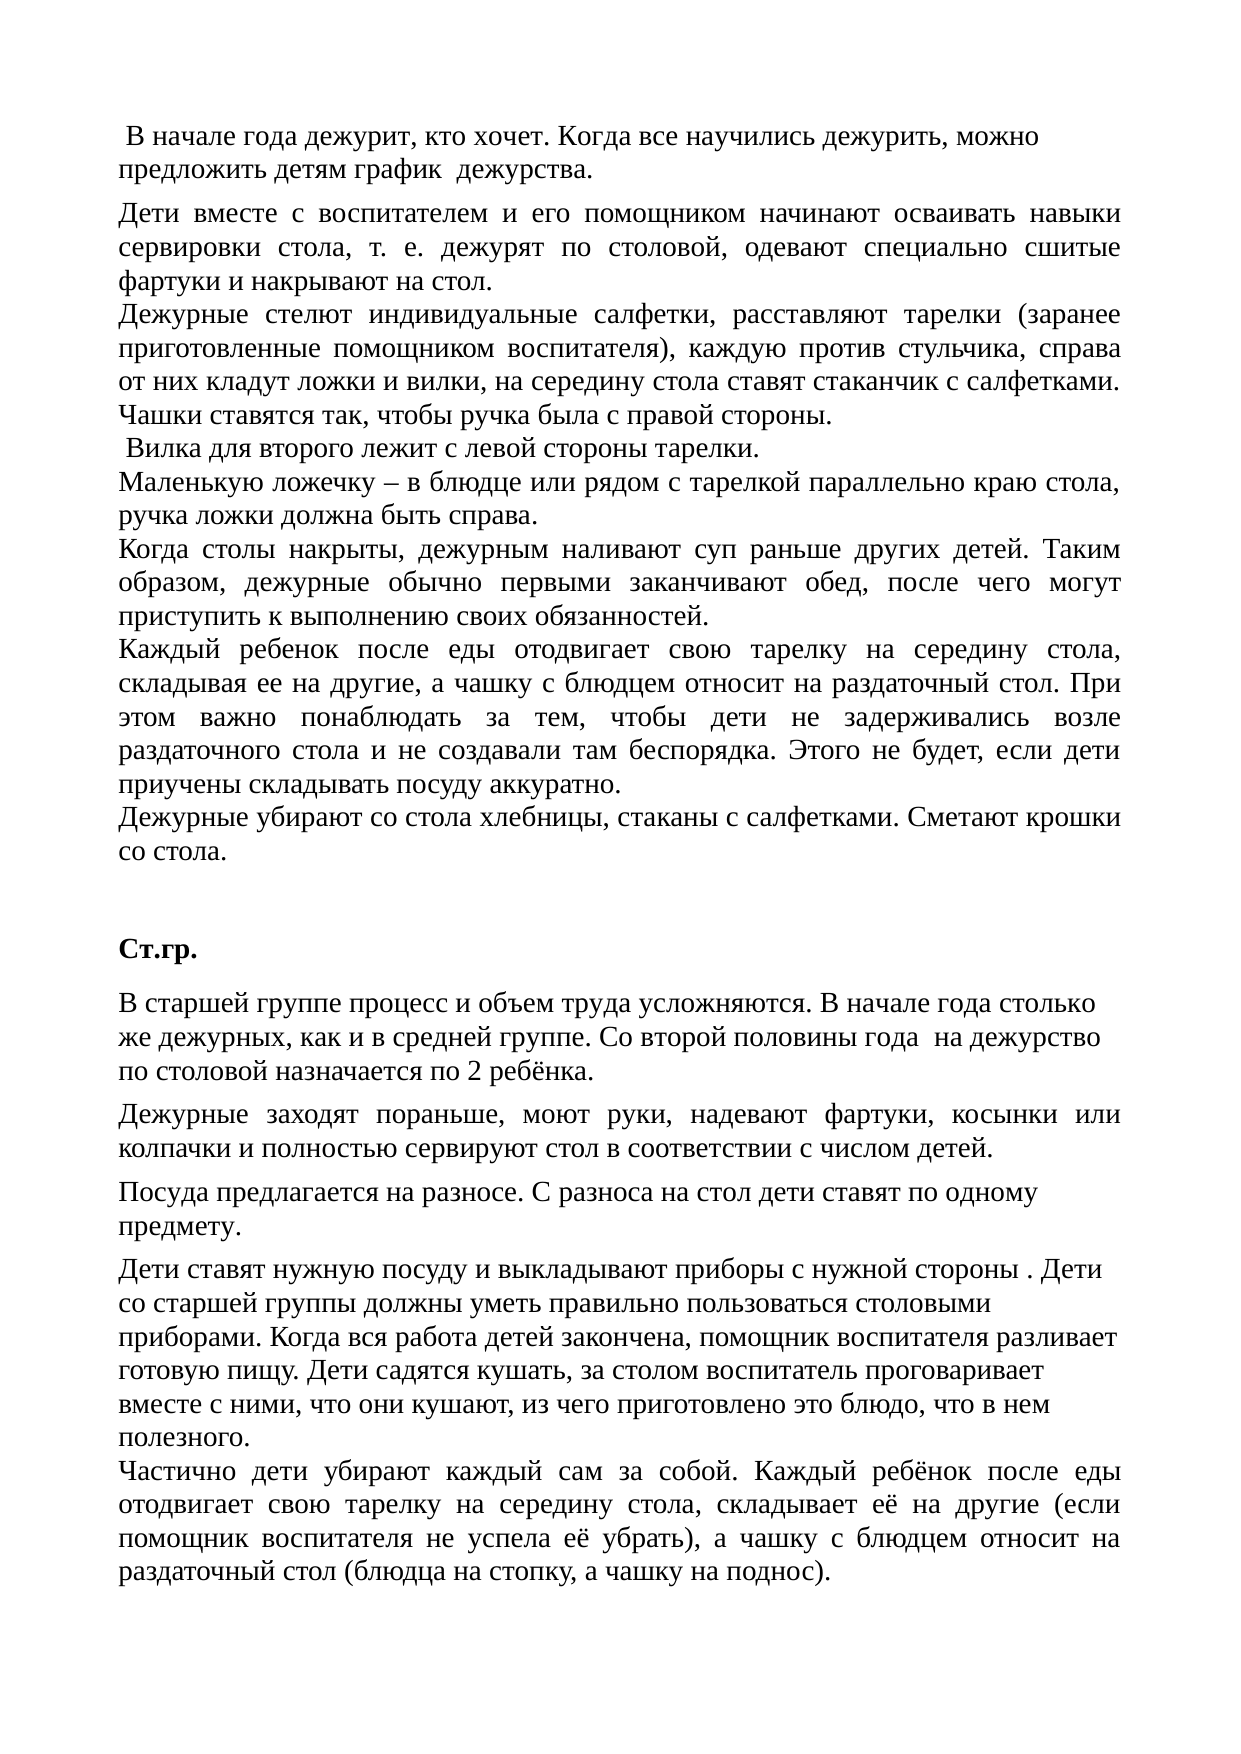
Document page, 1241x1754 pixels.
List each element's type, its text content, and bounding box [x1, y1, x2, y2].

text Дети ставят нужную посуду и выкладывают приборы с нужной стороны . Дети со старшей группы должны уметь правильно пользоваться столовыми приборами. Когда вся работа детей закончена, помощник воспитателя разливает готовую пищу. Дети садятся кушать, за столом воспитатель проговаривает вместе с ними, что они кушают, из чего приготовлено это блюдо, что в нем полезного. [118, 1252, 1122, 1453]
text Когда столы накрыты, дежурным наливают суп раньше других детей. Таким образом, дежурные обычно первыми заканчивают обед, после чего могут приступить к выполнению своих обязанностей. [118, 531, 1122, 632]
text Дети вместе с воспитателем и его помощником начинают осваивать навыки сервировки стола, т. е. дежурят по столовой, одевают специально сшитые фартуки и накрывают на стол. [118, 196, 1122, 296]
text Ст.гр. [118, 931, 1122, 965]
text Вилка для второго лежит с левой стороны тарелки. [118, 430, 1122, 464]
text Маленькую ложечку – в блюдце или рядом с тарелкой параллельно краю стола, ручка ложки должна быть справа. [118, 464, 1122, 531]
text Посуда предлагается на разносе. С разноса на стол дети ставят по одному предмету. [118, 1174, 1122, 1241]
text Дежурные заходят пораньше, моют руки, надевают фартуки, косынки или колпачки и полностью сервируют стол в соответствии с числом детей. [118, 1097, 1122, 1164]
text Дежурные стелют индивидуальные салфетки, расставляют тарелки (заранее приготовленные помощником воспитателя), каждую против стульчика, справа от них кладут ложки и вилки, на середину стола ставят стаканчик с салфетками. Чашки ставятся так, чтобы ручка была с правой стороны. [118, 296, 1122, 430]
text В начале года дежурит, кто хочет. Когда все научились дежурить, можно предложить детям график дежурства. [118, 118, 1122, 185]
text Каждый ребенок после еды отодвигает свою тарелку на середину стола, складывая ее на другие, а чашку с блюдцем относит на раздаточный стол. При этом важно понаблюдать за тем, чтобы дети не задерживались возле раздаточного стола и не создавали там беспорядка. Этого не будет, если дети приучены складывать посуду аккуратно. [118, 632, 1122, 799]
text В старшей группе процесс и объем труда усложняются. В начале года столько же дежурных, как и в средней группе. Со второй половины года на дежурство по столовой назначается по 2 ребёнка. [118, 986, 1122, 1086]
text Частично дети убирают каждый сам за собой. Каждый ребёнок после еды отодвигает свою тарелку на середину стола, складывает её на другие (если помощник воспитателя не успела её убрать), а чашку с блюдцем относит на раздаточный стол (блюдца на стопку, а чашку на поднос). [118, 1453, 1122, 1587]
text Дежурные убирают со стола хлебницы, стаканы с салфетками. Сметают крошки со стола. [118, 799, 1122, 866]
